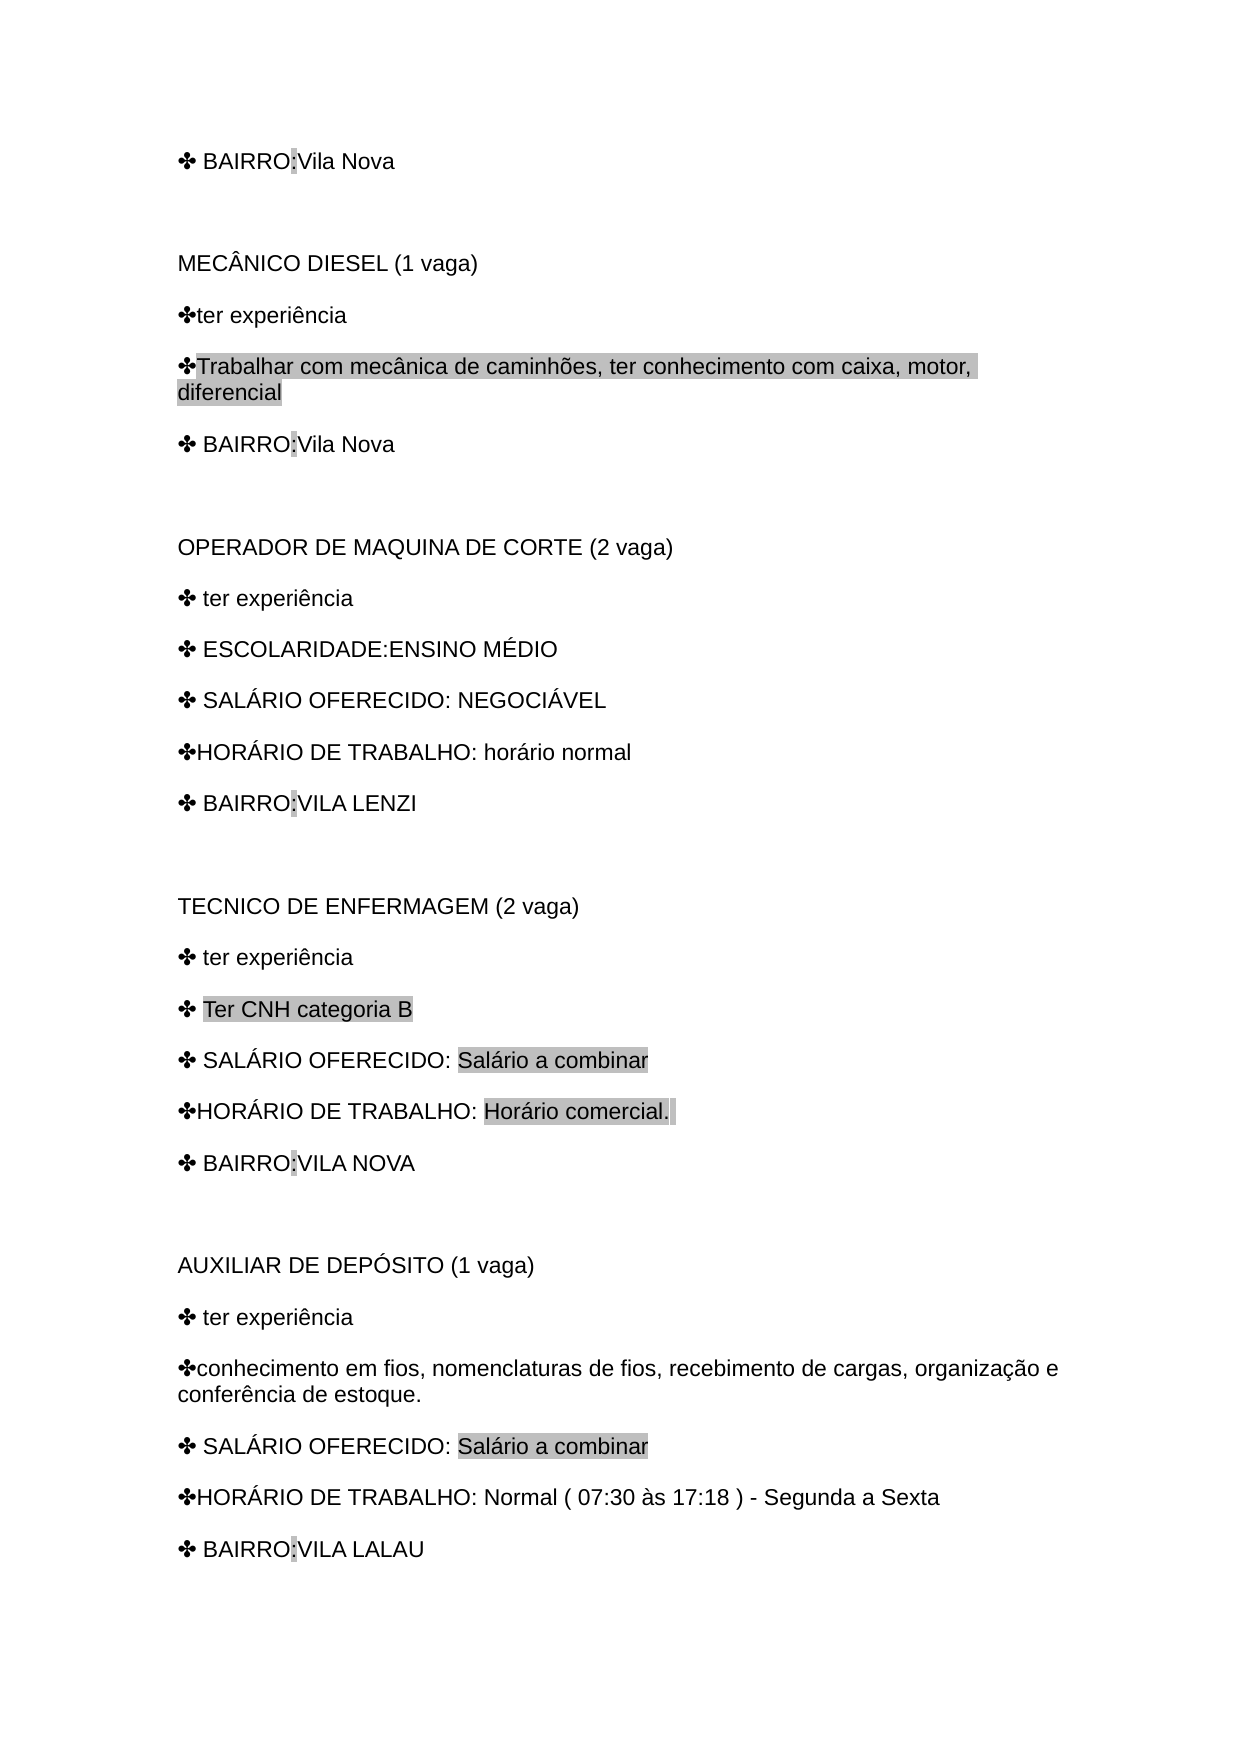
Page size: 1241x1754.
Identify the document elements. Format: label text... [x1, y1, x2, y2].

text ✤ ter experiência [177, 1304, 1063, 1330]
text AUXILIAR DE DEPÓSITO (1 vaga) [177, 1252, 1063, 1279]
text ✤ Ter CNH categoria B [177, 996, 1063, 1022]
text ✤ ter experiência [177, 585, 1063, 611]
text ✤ SALÁRIO OFERECIDO: Salário a combinar [177, 1047, 1063, 1073]
text ✤ BAIRRO:VILA NOVA [177, 1150, 1063, 1176]
text ✤ BAIRRO:VILA LENZI [177, 790, 1063, 817]
text ✤HORÁRIO DE TRABALHO: Normal ( 07:30 às 17:18 ) - Segunda a Sexta [177, 1484, 1063, 1511]
text ✤Trabalhar com mecânica de caminhões, ter conhecimento com caixa, motor, diferencial [177, 353, 1063, 406]
text ✤HORÁRIO DE TRABALHO: Horário comercial. [177, 1098, 1063, 1125]
text ✤ BAIRRO:Vila Nova [177, 148, 1063, 174]
text ✤ ESCOLARIDADE:ENSINO MÉDIO [177, 636, 1063, 662]
text ✤ BAIRRO:VILA LALAU [177, 1536, 1063, 1562]
text ✤conhecimento em fios, nomenclaturas de fios, recebimento de cargas, organização e conferência de estoque. [177, 1355, 1063, 1408]
text ✤HORÁRIO DE TRABALHO: horário normal [177, 739, 1063, 765]
text OPERADOR DE MAQUINA DE CORTE (2 vaga) [177, 533, 1063, 560]
text MECÂNICO DIESEL (1 vaga) [177, 250, 1063, 277]
text ✤ SALÁRIO OFERECIDO: NEGOCIÁVEL [177, 687, 1063, 714]
text ✤ter experiência [177, 302, 1063, 328]
text ✤ SALÁRIO OFERECIDO: Salário a combinar [177, 1433, 1063, 1459]
text TECNICO DE ENFERMAGEM (2 vaga) [177, 893, 1063, 919]
text ✤ BAIRRO:Vila Nova [177, 431, 1063, 457]
text ✤ ter experiência [177, 944, 1063, 971]
